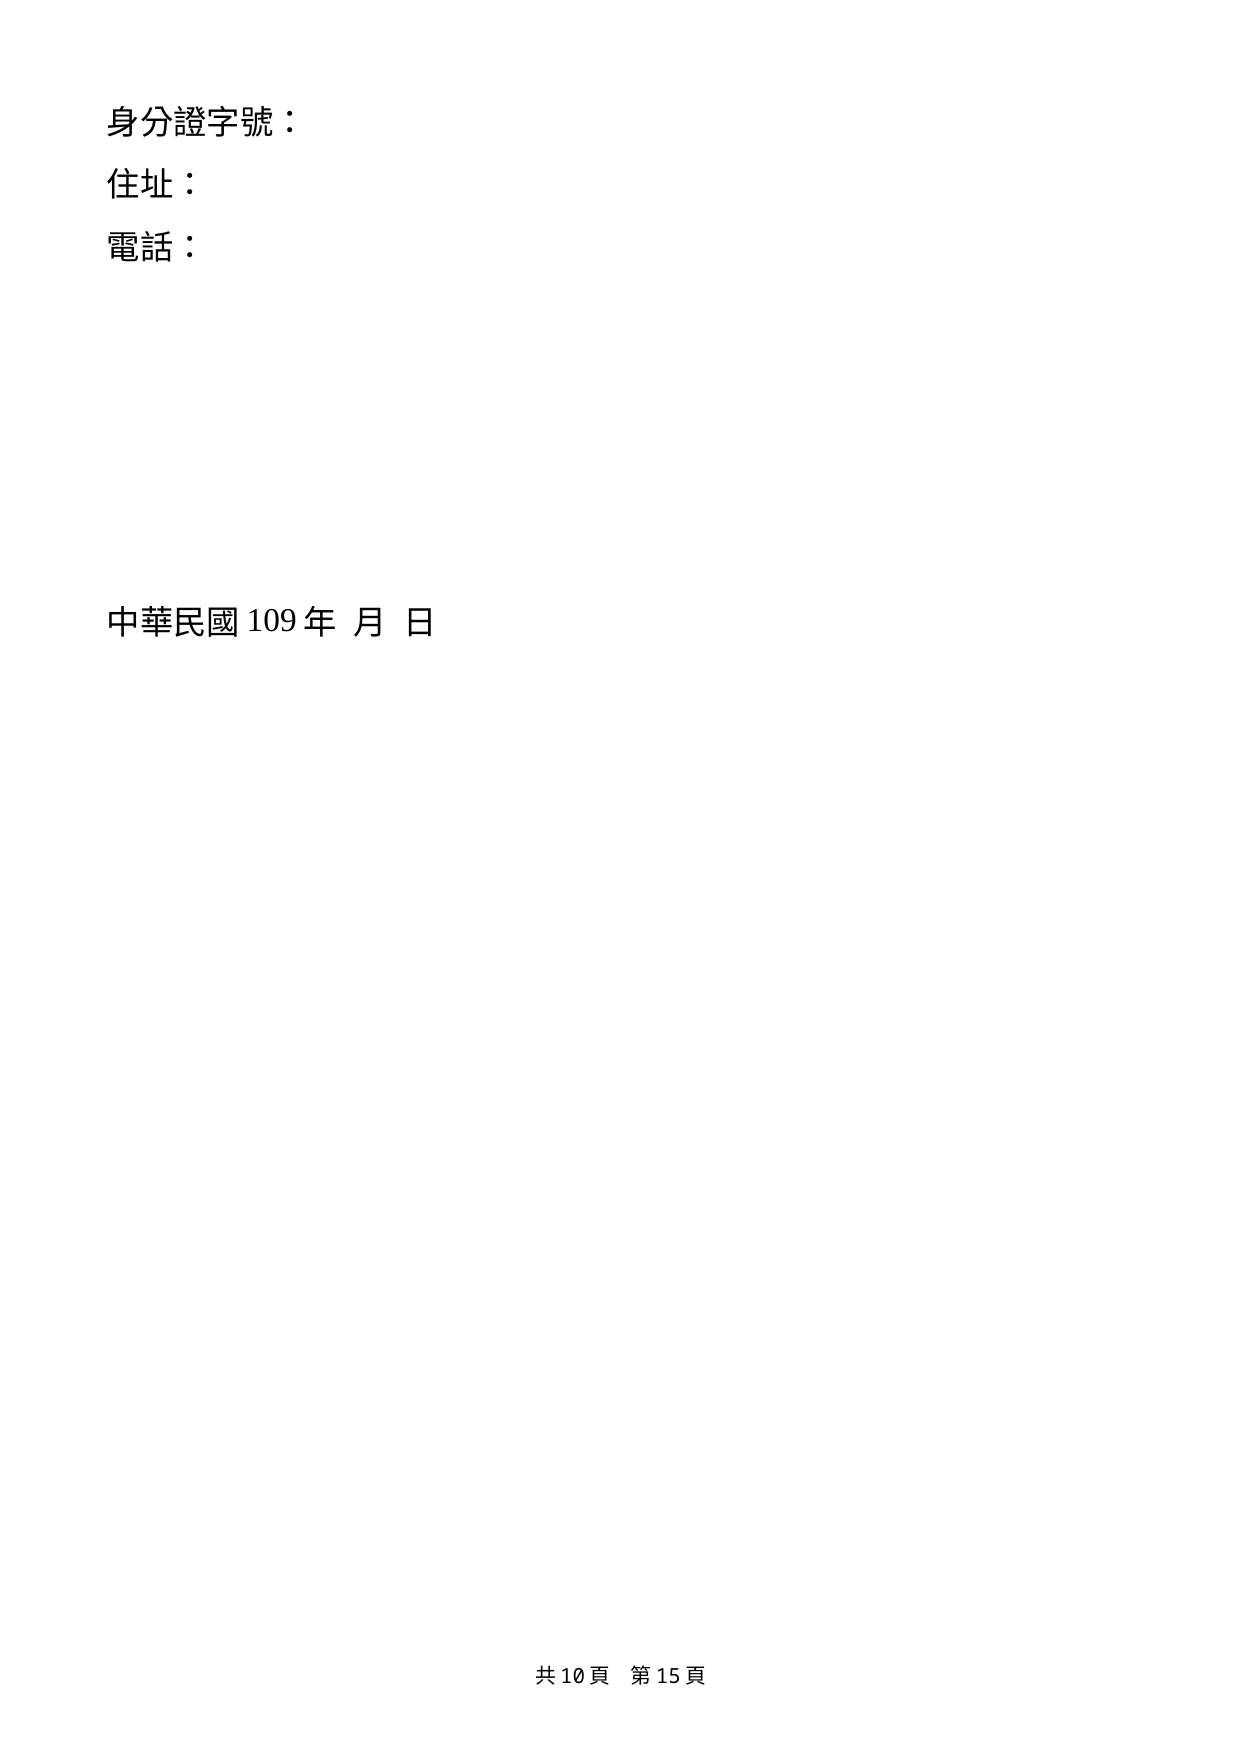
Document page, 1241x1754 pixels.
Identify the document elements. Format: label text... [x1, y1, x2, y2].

text 中華民國109年 月 日 [106, 578, 1134, 641]
text 住址： [106, 141, 1134, 203]
text 身分證字號： [106, 78, 1134, 141]
text 電話： [106, 203, 1134, 266]
